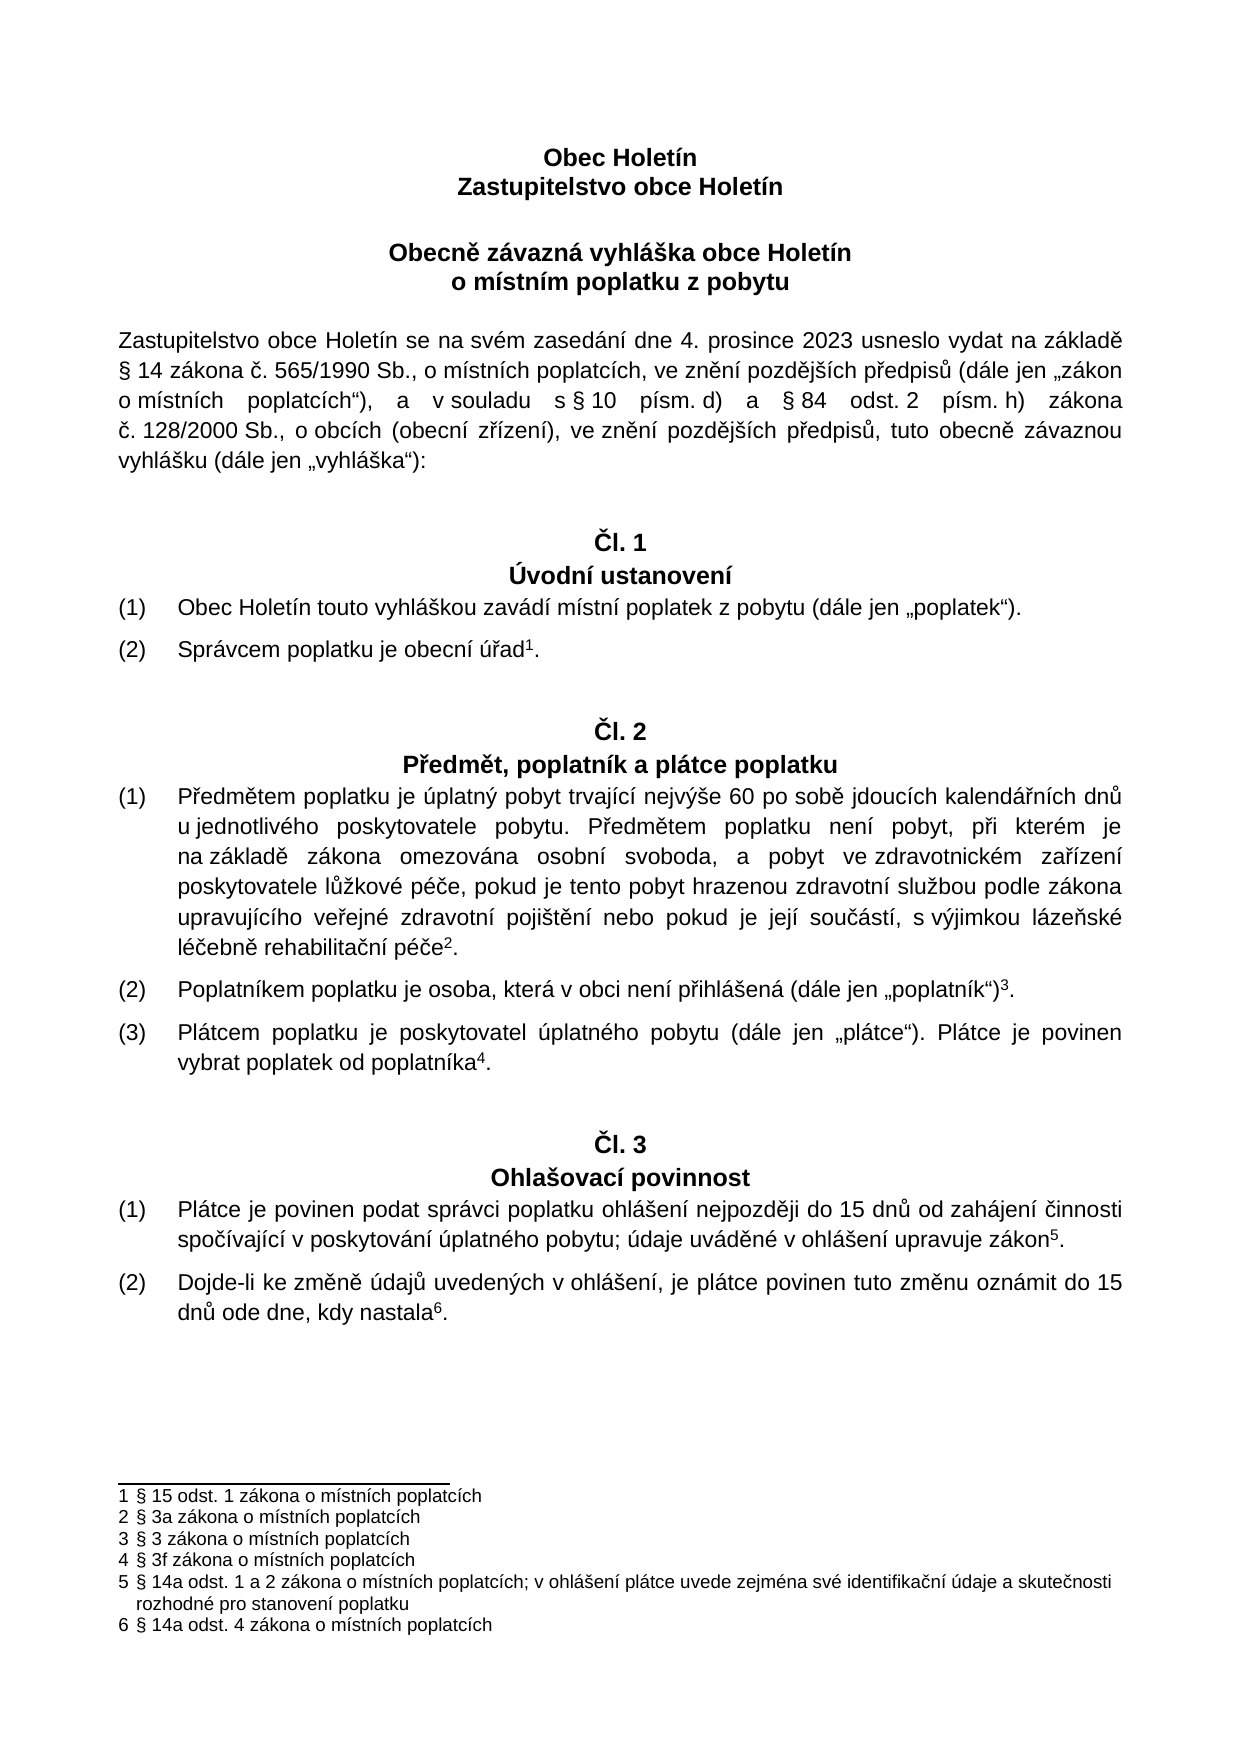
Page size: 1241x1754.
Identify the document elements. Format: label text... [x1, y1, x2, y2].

list § 3f zákona o místních poplatcích [118, 1549, 1122, 1571]
list Dojde-li ke změně údajů uvedených v ohlášení, je plátce povinen tuto změnu oznámit do 15 dnů ode dne, kdy nastala. [118, 1268, 1122, 1325]
list Předmětem poplatku je úplatný pobyt trvající nejvýše 60 po sobě jdoucích kalendářních dnů u jednotlivého poskytovatele pobytu. Předmětem poplatku není pobyt, při kterém je na základě zákona omezována osobní svoboda, a pobyt ve zdravotnickém zařízení poskytovatele lůžkové péče, pokud je tento pobyt hrazenou zdravotní službou podle zákona upravujícího veřejné zdravotní pojištění nebo pokud je její součástí, s výjimkou lázeňské léčebně rehabilitační péče. [118, 783, 1122, 960]
subtitle Obecně závazná vyhláška obce Holetín o místním poplatku z pobytu [118, 238, 1122, 295]
list § 15 odst. 1 zákona o místních poplatcích [118, 1484, 1122, 1506]
list Poplatníkem poplatku je osoba, která v obci není přihlášená (dále jen „poplatník“). [118, 976, 1122, 1003]
list § 3a zákona o místních poplatcích [118, 1506, 1122, 1528]
list Plátce je povinen podat správci poplatku ohlášení nejpozději do 15 dnů od zahájení činnosti spočívající v poskytování úplatného pobytu; údaje uváděné v ohlášení upravuje zákon. [118, 1196, 1122, 1252]
subtitle Čl. 1 Úvodní ustanovení [118, 528, 1122, 589]
subtitle Čl. 2 Předmět, poplatník a plátce poplatku [118, 717, 1122, 778]
list Plátcem poplatku je poskytovatel úplatného pobytu (dále jen „plátce“). Plátce je povinen vybrat poplatek od poplatníka. [118, 1019, 1122, 1076]
list Správcem poplatku je obecní úřad. [118, 636, 1122, 663]
subtitle Čl. 3 Ohlašovací povinnost [118, 1129, 1122, 1191]
list § 14a odst. 1 a 2 zákona o místních poplatcích; v ohlášení plátce uvede zejména své identifikační údaje a skutečnosti rozhodné pro stanovení poplatku [118, 1571, 1122, 1614]
list § 14a odst. 4 zákona o místních poplatcích [118, 1614, 1122, 1635]
list Obec Holetín touto vyhláškou zavádí místní poplatek z pobytu (dále jen „poplatek“). [118, 594, 1122, 620]
list § 3 zákona o místních poplatcích [118, 1528, 1122, 1549]
text Obec Holetín Zastupitelstvo obce Holetín [118, 143, 1122, 201]
text Zastupitelstvo obce Holetín se na svém zasedání dne 4. prosince 2023 usneslo vydat na základě § 14 zákona č. 565/1990 Sb., o místních poplatcích, ve znění pozdějších předpisů (dále jen „zákon o místních poplatcích“), a v souladu s § 10 písm. d) a § 84 odst. 2 písm. h) zákona č. 128/2000 Sb., o obcích (obecní zřízení), ve znění pozdějších předpisů, tuto obecně závaznou vyhlášku (dále jen „vyhláška“): [118, 327, 1122, 474]
